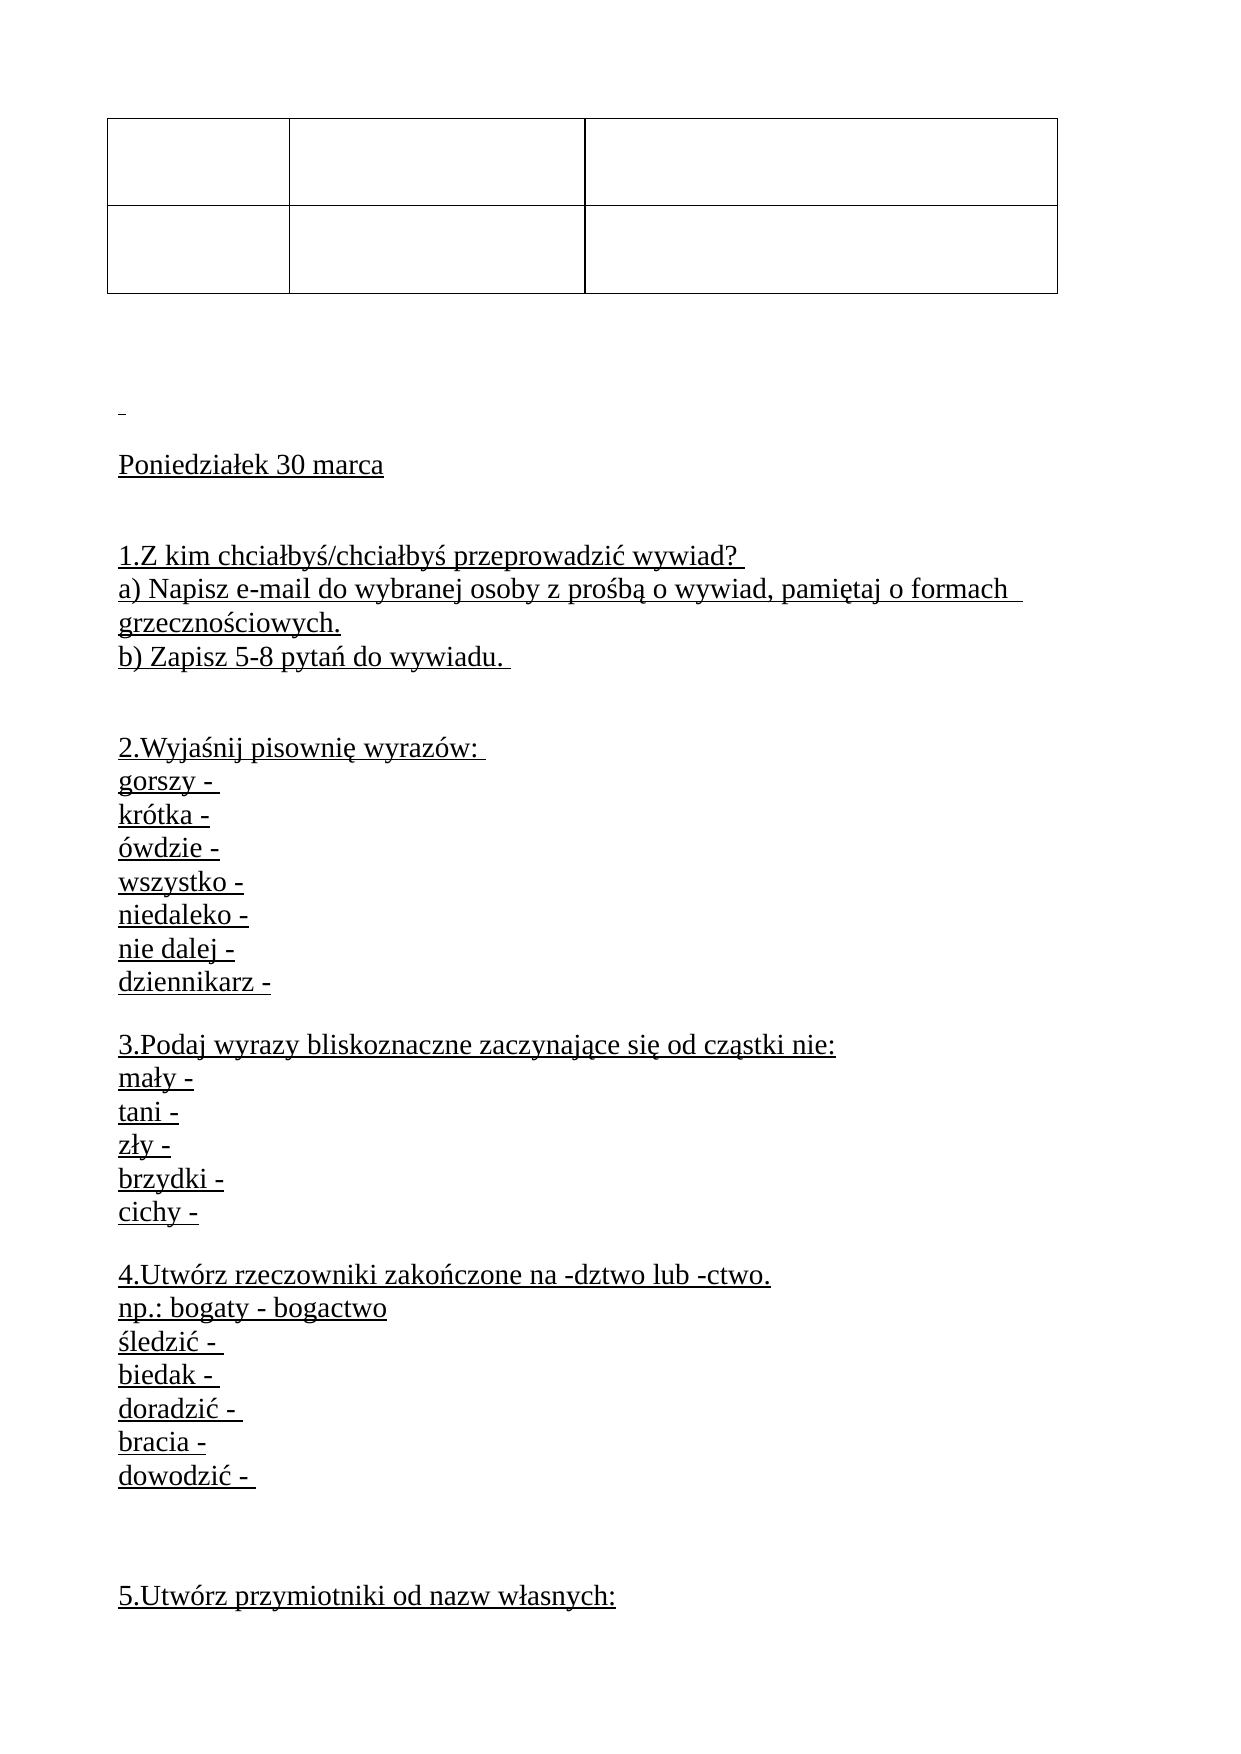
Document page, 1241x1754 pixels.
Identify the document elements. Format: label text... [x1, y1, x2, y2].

text wszystko - [118, 864, 1122, 897]
text gorszy - [118, 763, 1122, 797]
table_cell [586, 206, 1057, 293]
text biedak - [118, 1357, 1122, 1391]
text doradzić - [118, 1391, 1122, 1424]
text 5.Utwórz przymiotniki od nazw własnych: [118, 1578, 1122, 1611]
text śledzić - [118, 1324, 1122, 1357]
text zły - [118, 1127, 1122, 1161]
table_cell [586, 119, 1057, 205]
text cichy - [118, 1194, 1122, 1228]
table_cell [290, 206, 584, 293]
text a) Napisz e-mail do wybranej osoby z prośbą o wywiad, pamiętaj o formach grzecznościowych. [118, 572, 1122, 639]
text 1.Z kim chciałbyś/chciałbyś przeprowadzić wywiad? [118, 538, 1122, 572]
text Poniedziałek 30 marca [118, 447, 1122, 481]
table_cell [290, 119, 584, 205]
text np.: bogaty - bogactwo [118, 1290, 1122, 1324]
text niedaleko - [118, 897, 1122, 931]
text b) Zapisz 5-8 pytań do wywiadu. [118, 639, 1122, 672]
text brzydki - [118, 1161, 1122, 1194]
text tani - [118, 1094, 1122, 1127]
table_cell [108, 119, 289, 205]
text 2.Wyjaśnij pisownię wyrazów: [118, 730, 1122, 763]
table_cell [108, 206, 289, 293]
text nie dalej - [118, 931, 1122, 964]
text krótka - [118, 797, 1122, 830]
text dziennikarz - [118, 964, 1122, 998]
text ówdzie - [118, 830, 1122, 864]
text 4.Utwórz rzeczowniki zakończone na -dztwo lub -ctwo. [118, 1257, 1122, 1290]
text mały - [118, 1060, 1122, 1094]
text dowodzić - [118, 1458, 1122, 1492]
text bracia - [118, 1424, 1122, 1458]
text 3.Podaj wyrazy bliskoznaczne zaczynające się od cząstki nie: [118, 1027, 1122, 1060]
